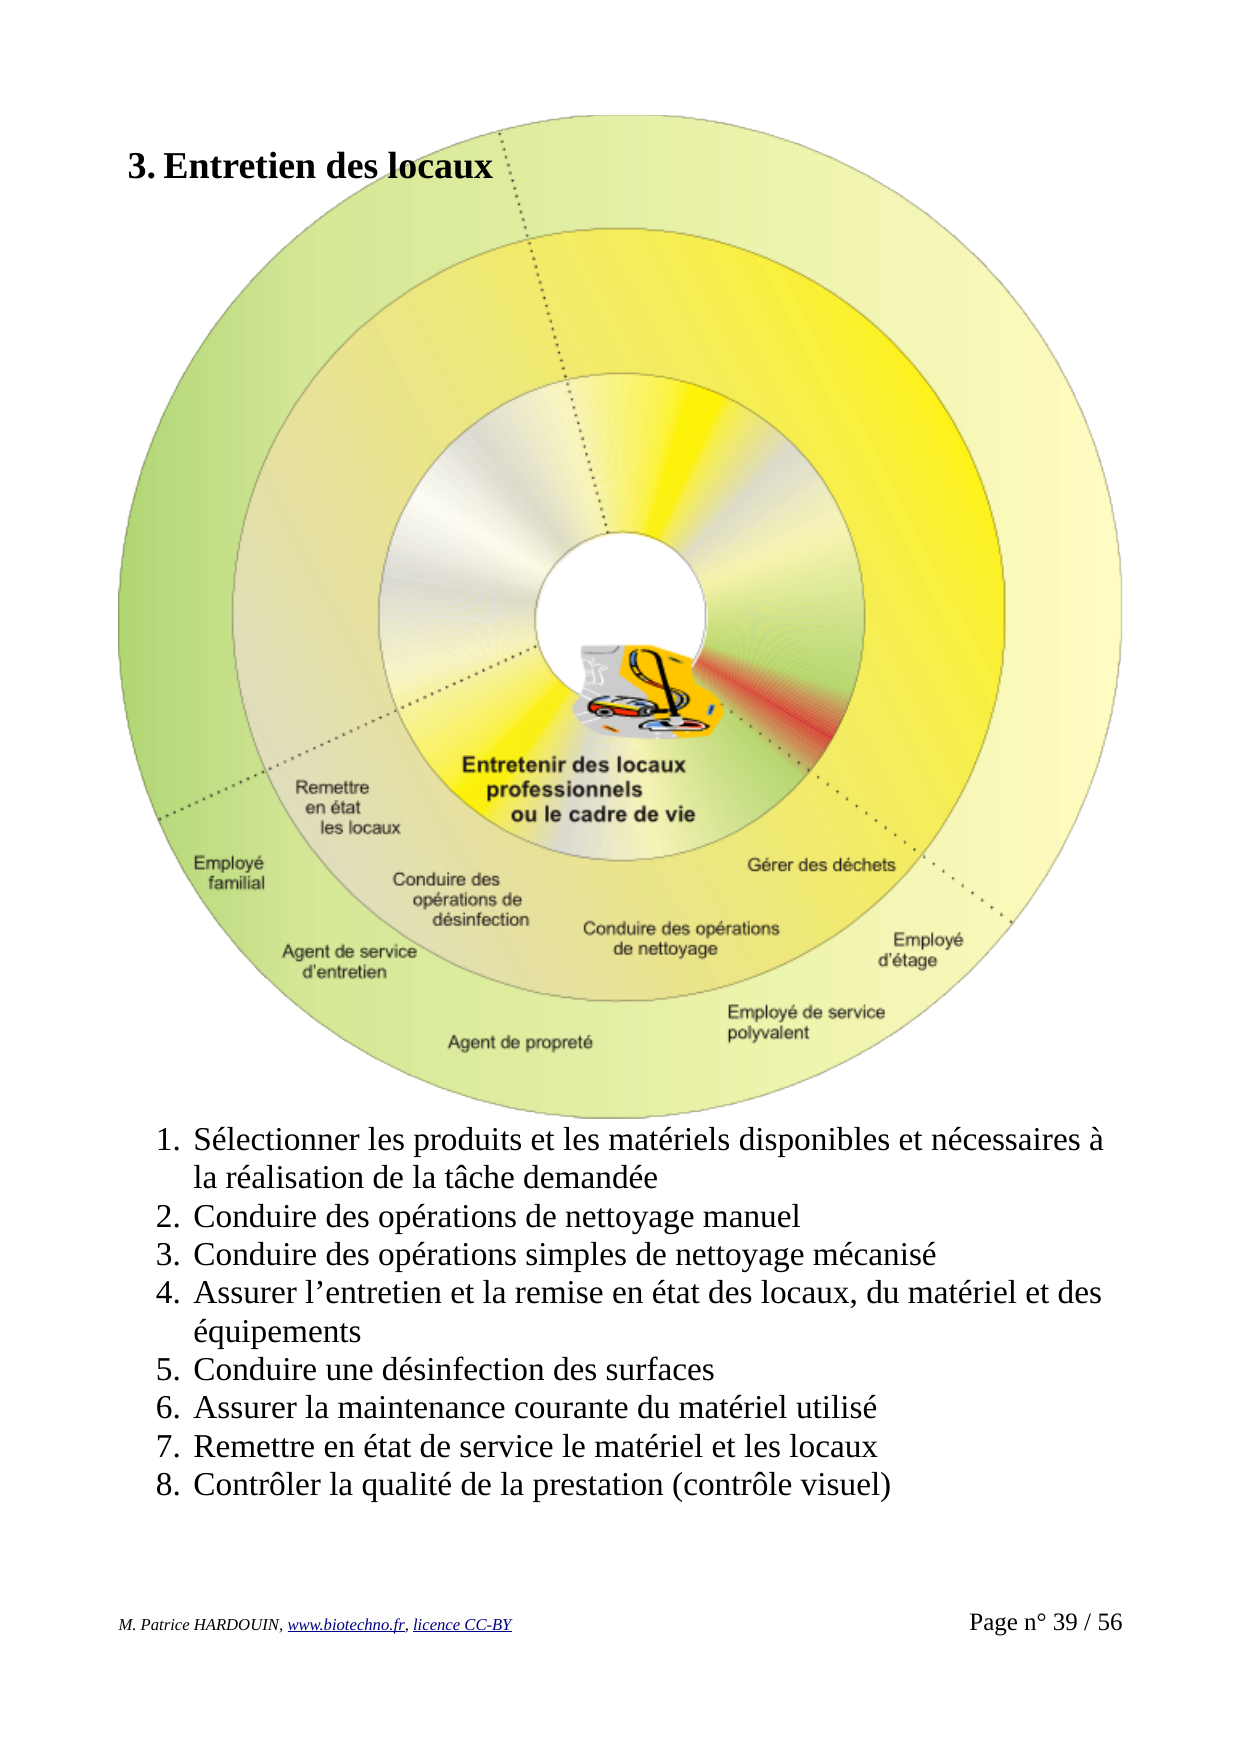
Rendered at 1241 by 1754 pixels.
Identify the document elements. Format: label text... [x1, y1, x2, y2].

list Conduire des opérations de nettoyage manuel [156, 1196, 1122, 1234]
list Sélectionner les produits et les matériels disponibles et nécessaires à la réalisation de la tâche demandée [156, 1119, 1122, 1196]
list Assurer la maintenance courante du matériel utilisé [156, 1388, 1122, 1426]
list Conduire des opérations simples de nettoyage mécanisé [156, 1234, 1122, 1273]
list Conduire une désinfection des surfaces [156, 1349, 1122, 1388]
list Assurer l’entretien et la remise en état des locaux, du matériel et des équipements [156, 1273, 1122, 1349]
picture [118, 115, 1123, 1119]
list Remettre en état de service le matériel et les locaux [156, 1426, 1122, 1464]
list Contrôler la qualité de la prestation (contrôle visuel) [156, 1464, 1122, 1503]
